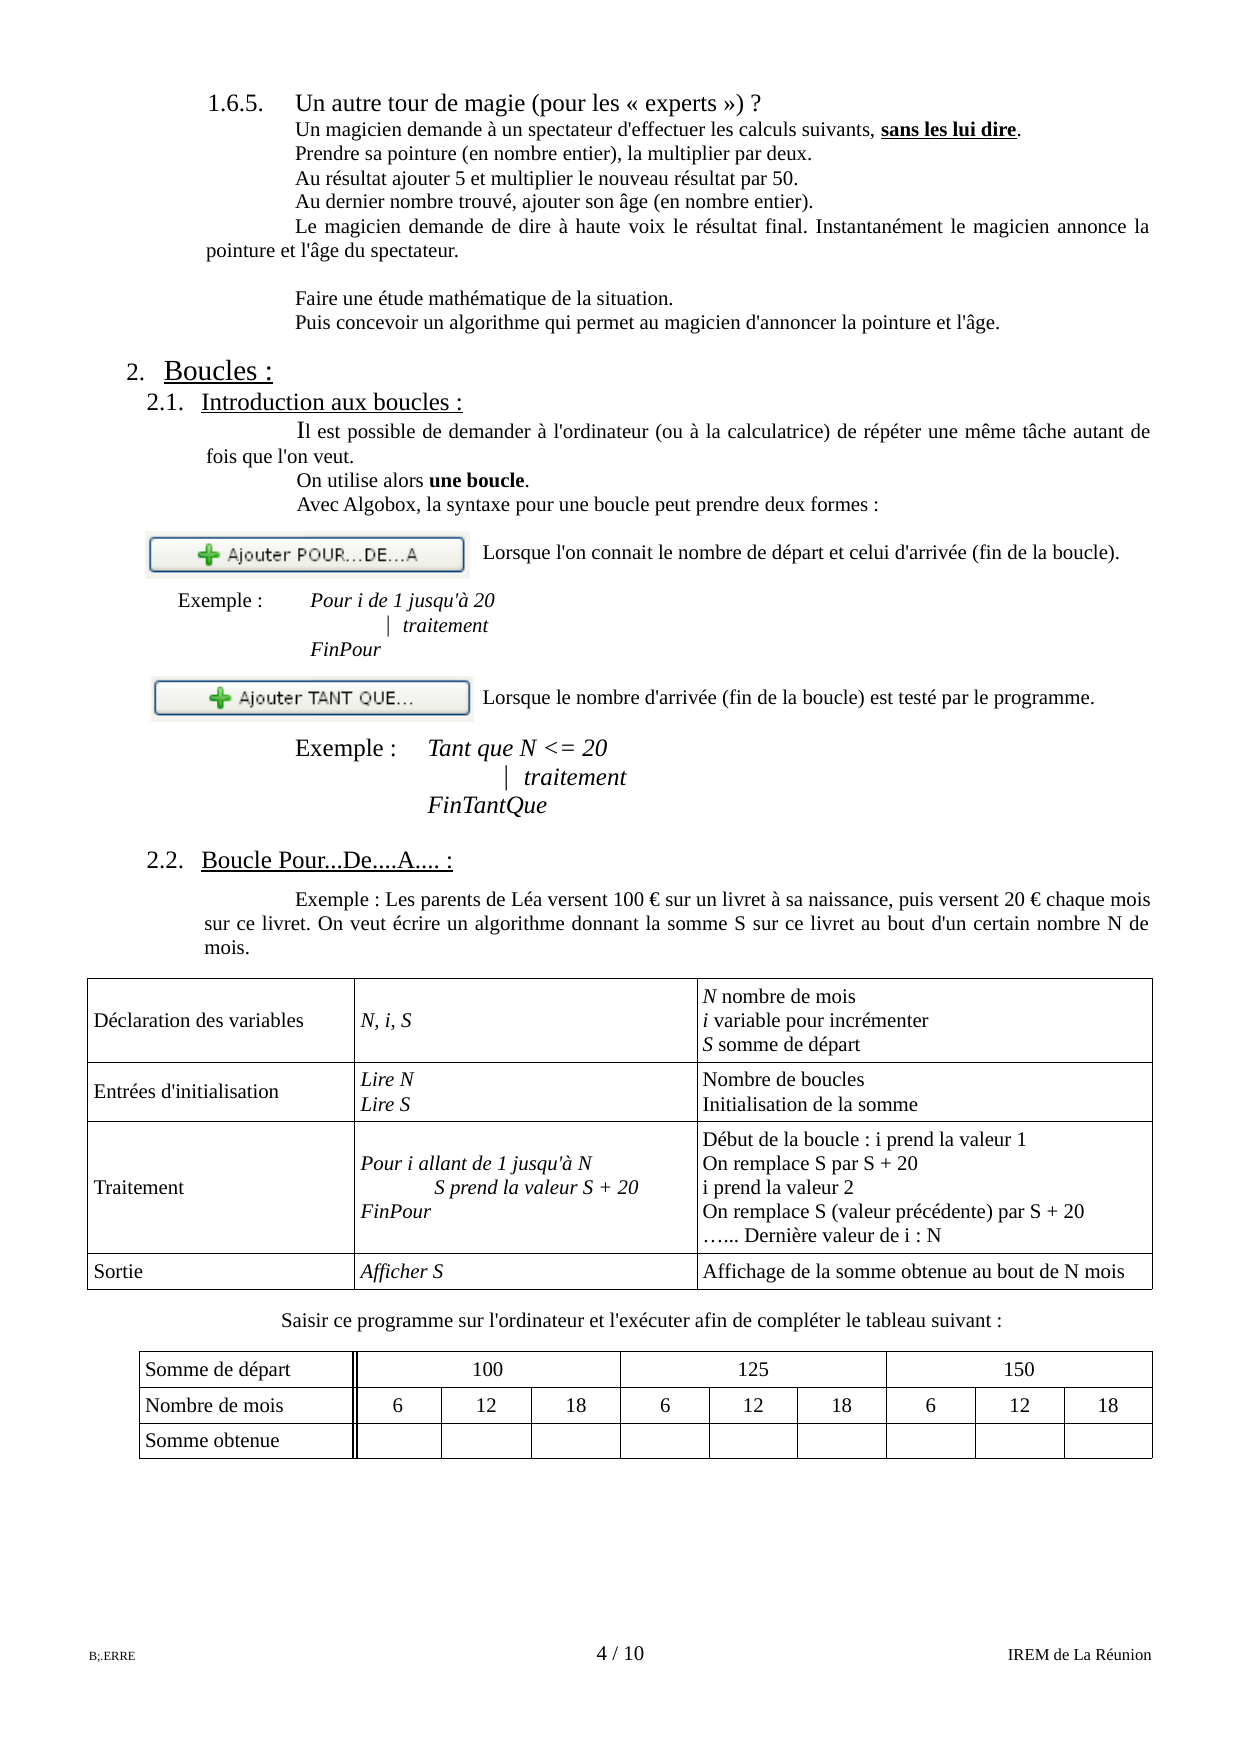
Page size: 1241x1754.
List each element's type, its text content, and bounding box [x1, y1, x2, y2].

table_header Déclaration des variables [88, 979, 354, 1062]
table_cell 12 [710, 1388, 797, 1422]
text Exemple : Les parents de Léa versent 100 € sur un livret à sa naissance, puis versent 20 € chaque mois sur ce livret. On veut écrire un algorithme donnant la somme S sur ce livret au bout d'un certain nombre N de mois. [204, 886, 1152, 959]
text  traitement [88, 612, 1152, 637]
text FinPour [88, 637, 1152, 661]
subtitle Boucle Pour...De....A.... : [146, 845, 1152, 874]
table_cell 6 [358, 1388, 441, 1422]
table_cell Début de la boucle : i prend la valeur 1 On remplace S par S + 20 i prend la valeur 2 On remplace S (valeur précédente) par S + 20 …... Dernière valeur de i : N [698, 1122, 1152, 1253]
table_cell 18 [532, 1388, 620, 1422]
text Lorsque le nombre d'arrivée (fin de la boucle) est testé par le programme. [482, 685, 1152, 709]
text Lorsque l'on connait le nombre de départ et celui d'arrivée (fin de la boucle). [482, 540, 1152, 564]
table_cell Affichage de la somme obtenue au bout de N mois [698, 1254, 1152, 1289]
text Faire une étude mathématique de la situation. [206, 286, 1152, 310]
table_cell Afficher S [355, 1254, 697, 1289]
text Exemple : Pour i de 1 jusqu'à 20 [88, 588, 1152, 612]
text On utilise alors une boucle. [206, 468, 1152, 492]
picture [145, 531, 471, 579]
list Un autre tour de magie (pour les « experts ») ? [207, 88, 1152, 117]
table_cell Somme obtenue [140, 1424, 352, 1458]
text Le magicien demande de dire à haute voix le résultat final. Instantanément le magicien annonce la pointure et l'âge du spectateur. [206, 213, 1152, 262]
table_cell [798, 1424, 886, 1458]
table_cell 12 [976, 1388, 1064, 1422]
text Au dernier nombre trouvé, ajouter son âge (en nombre entier). [206, 189, 1152, 213]
table_cell Nombre de boucles Initialisation de la somme [698, 1063, 1152, 1121]
table_cell 12 [442, 1388, 531, 1422]
table_cell [532, 1424, 620, 1458]
list Introduction aux boucles : [146, 387, 1152, 415]
table_cell 18 [1065, 1388, 1152, 1422]
table_cell 6 [887, 1388, 975, 1422]
table_cell [358, 1424, 441, 1458]
list Boucles : [126, 353, 1152, 387]
text Prendre sa pointure (en nombre entier), la multiplier par deux. [206, 141, 1152, 165]
text Au résultat ajouter 5 et multiplier le nouveau résultat par 50. [206, 165, 1152, 189]
table_cell 6 [621, 1388, 709, 1422]
text Avec Algobox, la syntaxe pour une boucle peut prendre deux formes : [206, 492, 1152, 516]
table_cell Entrées d'initialisation [88, 1063, 354, 1121]
table_header 125 [621, 1352, 886, 1387]
table_cell Lire N Lire S [355, 1063, 697, 1121]
text Un magicien demande à un spectateur d'effectuer les calculs suivants, sans les lui dire. [206, 117, 1152, 141]
table_cell [976, 1424, 1064, 1458]
table_cell Sortie [88, 1254, 354, 1289]
table_header 150 [887, 1352, 1152, 1387]
text Saisir ce programme sur l'ordinateur et l'exécuter afin de compléter le tableau suivant : [207, 1308, 1152, 1332]
table_header N, i, S [355, 979, 697, 1062]
text Il est possible de demander à l'ordinateur (ou à la calculatrice) de répéter une même tâche autant de fois que l'on veut. [206, 415, 1152, 468]
table_cell 18 [798, 1388, 886, 1422]
table_cell [710, 1424, 797, 1458]
table_header N nombre de mois i variable pour incrémenter S somme de départ [698, 979, 1152, 1062]
text FinTantQue [206, 790, 1152, 819]
text Exemple : Tant que N <= 20 [206, 733, 1152, 762]
table_header 100 [358, 1352, 620, 1387]
text  traitement [206, 762, 1152, 790]
table_cell Traitement [88, 1122, 354, 1253]
table_cell Pour i allant de 1 jusqu'à N S prend la valeur S + 20 FinPour [355, 1122, 697, 1253]
table_header Somme de départ [140, 1352, 352, 1387]
table_cell Nombre de mois [140, 1388, 352, 1422]
table_cell [887, 1424, 975, 1458]
text Puis concevoir un algorithme qui permet au magicien d'annoncer la pointure et l'âge. [206, 310, 1152, 334]
table_cell [621, 1424, 709, 1458]
table_cell [442, 1424, 531, 1458]
table_cell [1065, 1424, 1152, 1458]
picture [150, 676, 474, 722]
